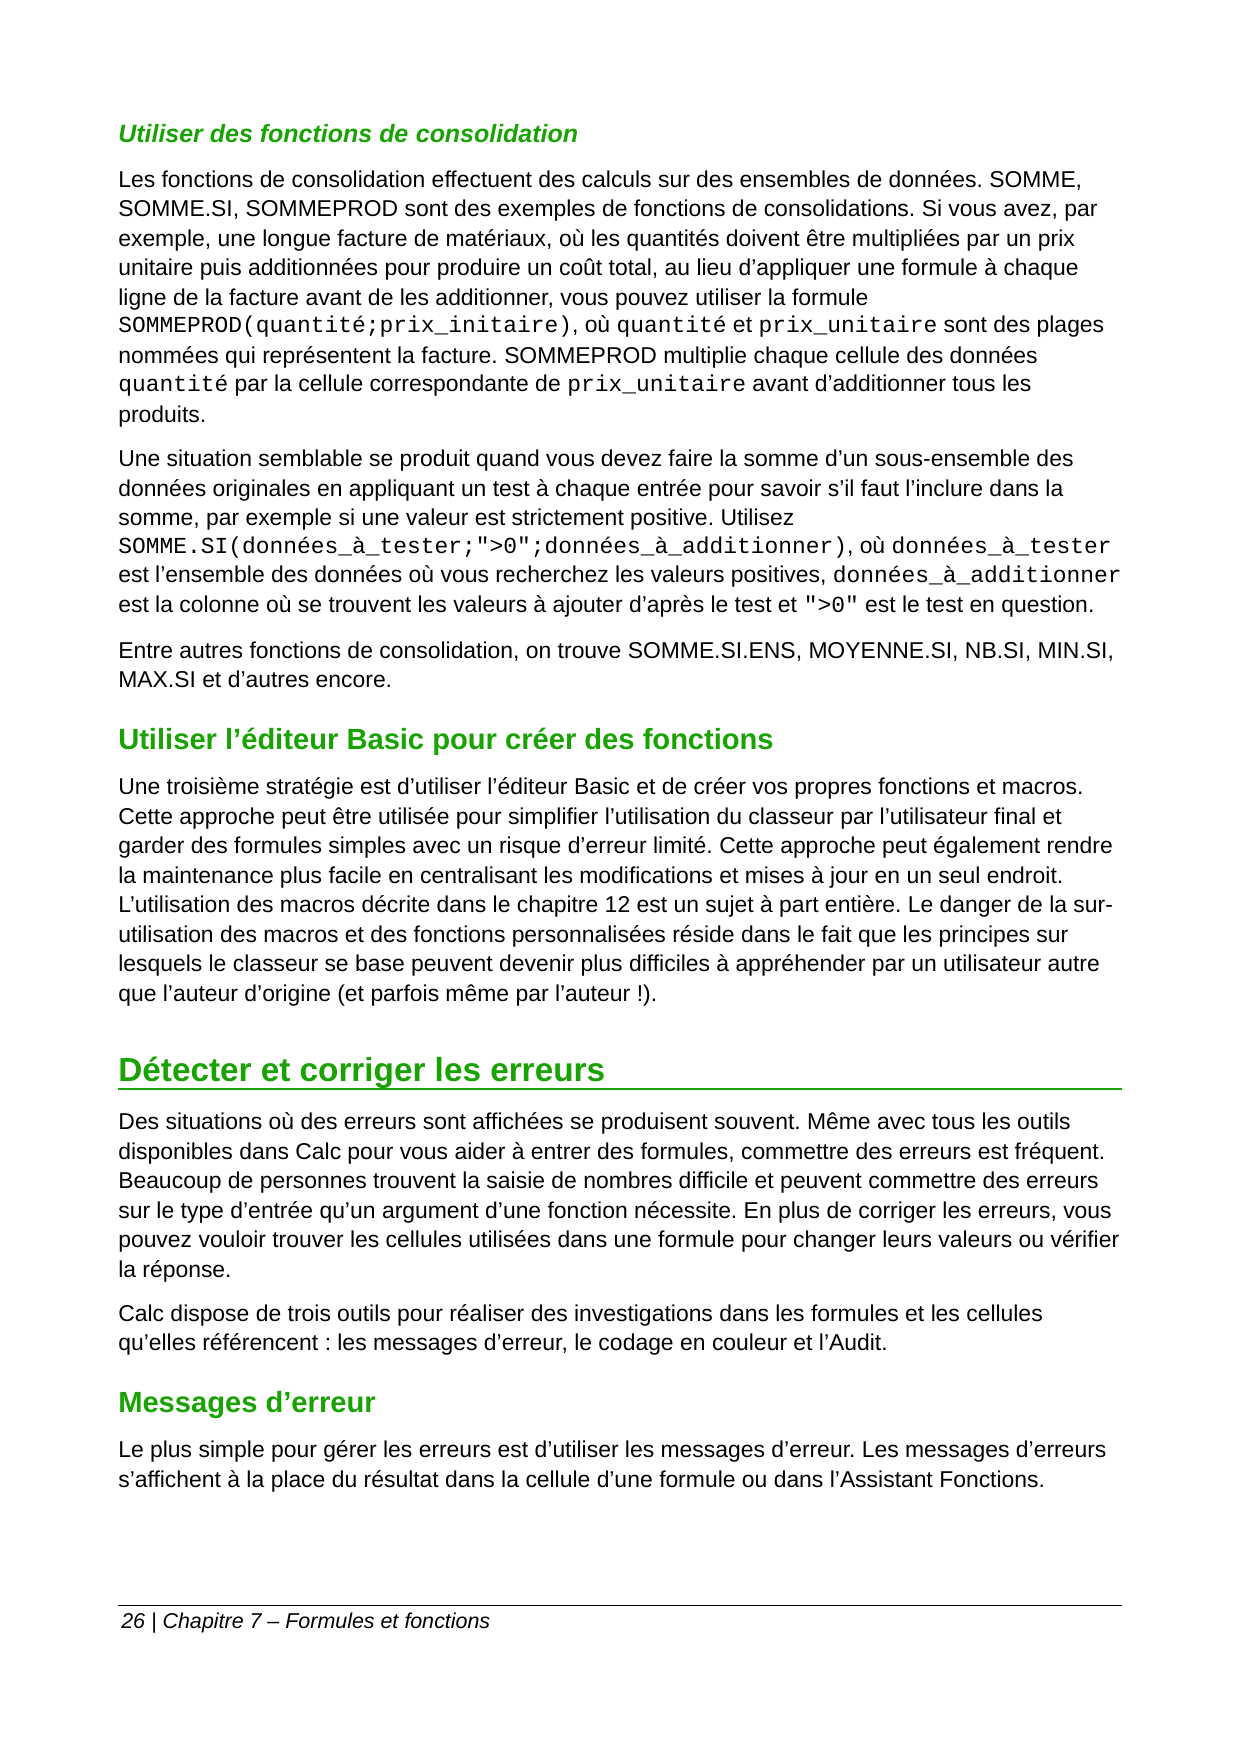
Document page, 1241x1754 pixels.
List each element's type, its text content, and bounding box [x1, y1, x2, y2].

subtitle Utiliser des fonctions de consolidation [118, 118, 1122, 148]
text Le plus simple pour gérer les erreurs est d’utiliser les messages d’erreur. Les messages d’erreurs s’affichent à la place du résultat dans la cellule d’une formule ou dans l’Assistant Fonctions. [118, 1433, 1122, 1492]
subtitle Détecter et corriger les erreurs [118, 1050, 1122, 1088]
subtitle Utiliser l’éditeur Basic pour créer des fonctions [118, 722, 1122, 755]
text Des situations où des erreurs sont affichées se produisent souvent. Même avec tous les outils disponibles dans Calc pour vous aider à entrer des formules, commettre des erreurs est fréquent. Beaucoup de personnes trouvent la saisie de nombres difficile et peuvent commettre des erreurs sur le type d’entrée qu’un argument d’une fonction nécessite. En plus de corriger les erreurs, vous pouvez vouloir trouver les cellules utilisées dans une formule pour changer leurs valeurs ou vérifier la réponse. [118, 1105, 1122, 1282]
text Entre autres fonctions de consolidation, on trouve SOMME.SI.ENS, MOYENNE.SI, NB.SI, MIN.SI, MAX.SI et d’autres encore. [118, 634, 1122, 693]
text Les fonctions de consolidation effectuent des calculs sur des ensembles de données. SOMME, SOMME.SI, SOMMEPROD sont des exemples de fonctions de consolidations. Si vous avez, par exemple, une longue facture de matériaux, où les quantités doivent être multipliées par un prix unitaire puis additionnées pour produire un coût total, au lieu d’appliquer une formule à chaque ligne de la facture avant de les additionner, vous pouvez utiliser la formule SOMMEPROD(quantité;prix_initaire), où quantité et prix_unitaire sont des plages nommées qui représentent la facture. SOMMEPROD multiplie chaque cellule des données quantité par la cellule correspondante de prix_unitaire avant d’additionner tous les produits. [118, 162, 1122, 428]
text Une situation semblable se produit quand vous devez faire la somme d’un sous-ensemble des données originales en appliquant un test à chaque entrée pour savoir s’il faut l’inclure dans la somme, par exemple si une valeur est strictement positive. Utilisez SOMME.SI(données_à_tester;">0";données_à_additionner), où données_à_tester est l’ensemble des données où vous recherchez les valeurs positives, données_à_additionner est la colonne où se trouvent les valeurs à ajouter d’après le test et ">0" est le test en question. [118, 442, 1122, 619]
subtitle Messages d’erreur [118, 1385, 1122, 1418]
text Calc dispose de trois outils pour réaliser des investigations dans les formules et les cellules qu’elles référencent : les messages d’erreur, le codage en couleur et l’Audit. [118, 1297, 1122, 1356]
text Une troisième stratégie est d’utiliser l’éditeur Basic et de créer vos propres fonctions et macros. Cette approche peut être utilisée pour simplifier l’utilisation du classeur par l’utilisateur final et garder des formules simples avec un risque d’erreur limité. Cette approche peut également rendre la maintenance plus facile en centralisant les modifications et mises à jour en un seul endroit. L’utilisation des macros décrite dans le chapitre 12 est un sujet à part entière. Le danger de la sur-utilisation des macros et des fonctions personnalisées réside dans le fait que les principes sur lesquels le classeur se base peuvent devenir plus difficiles à appréhender par un utilisateur autre que l’auteur d’origine (et parfois même par l’auteur !). [118, 770, 1122, 1006]
